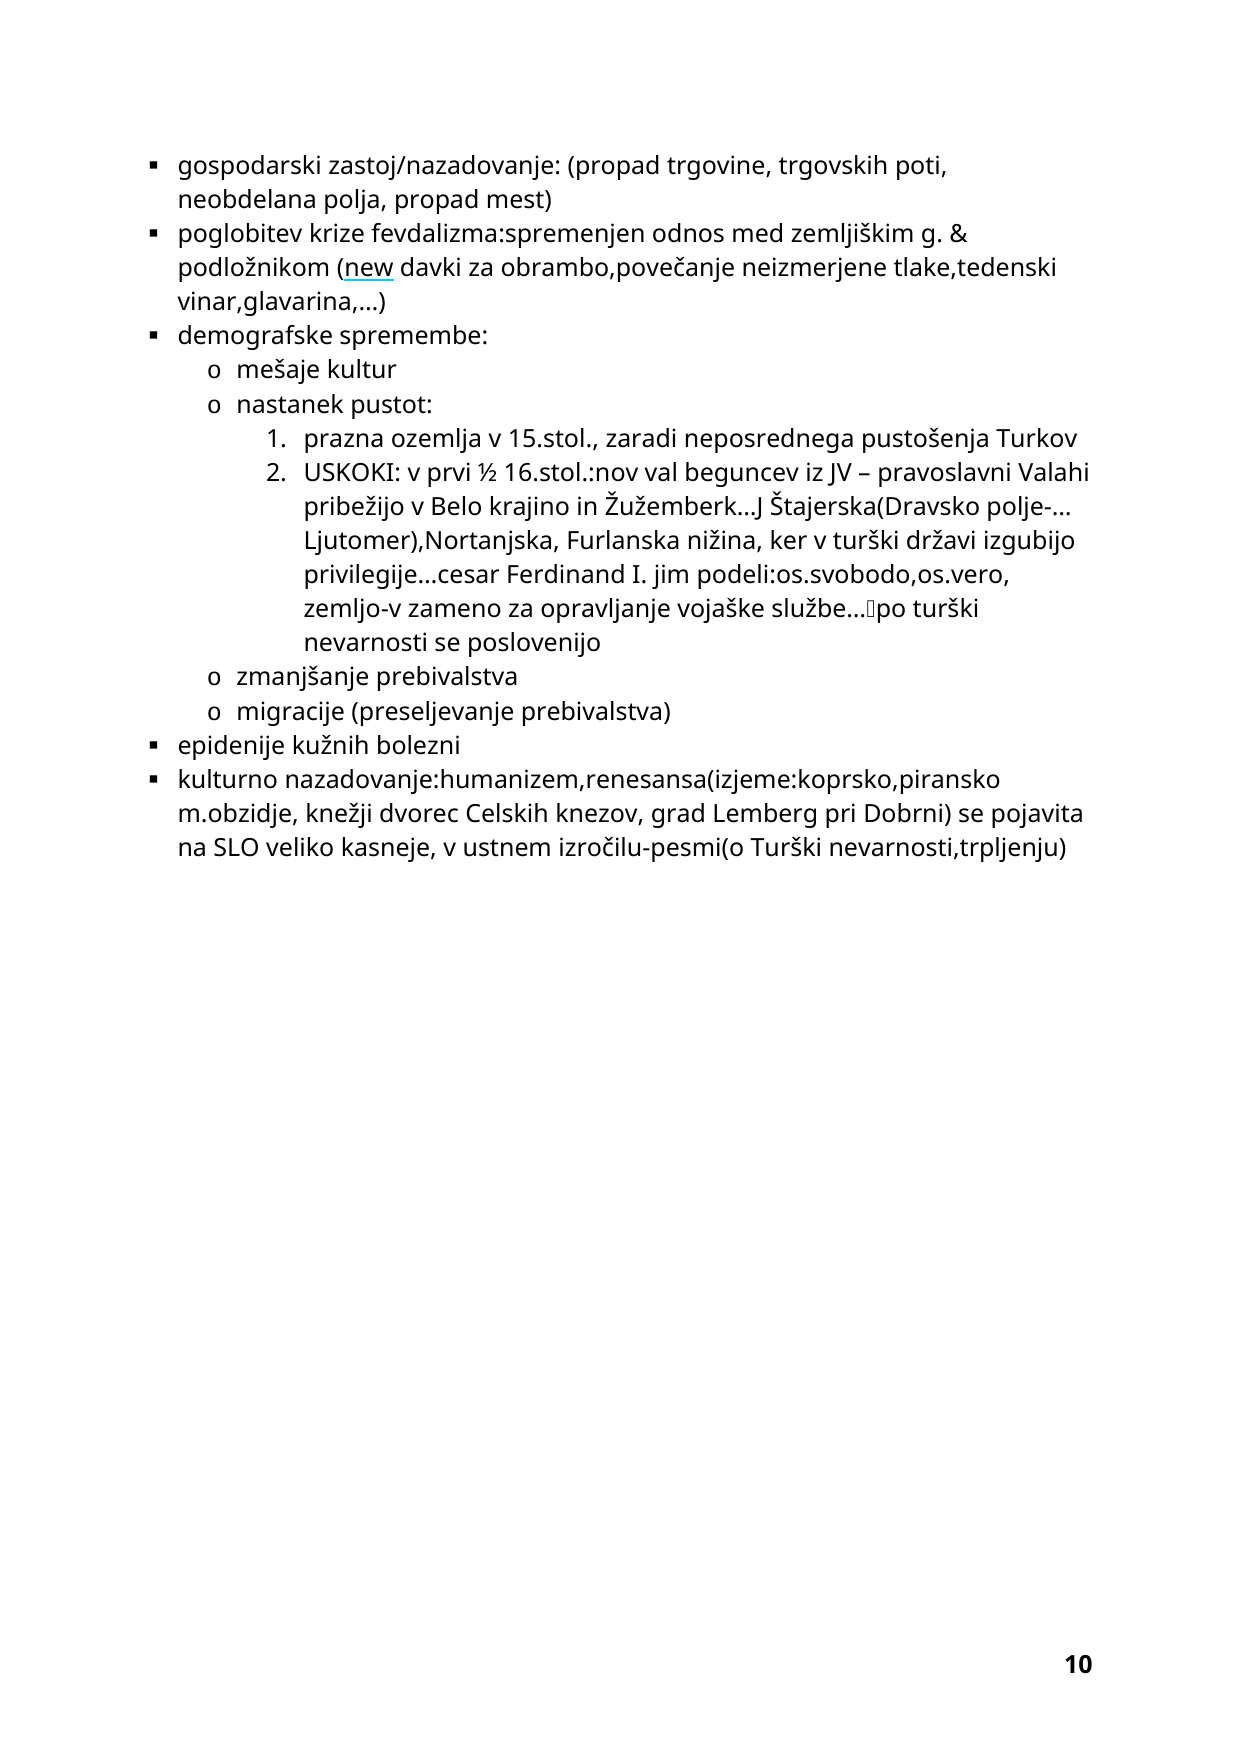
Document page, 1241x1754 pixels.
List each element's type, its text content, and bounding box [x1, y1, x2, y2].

list prazna ozemlja v 15.stol., zaradi neposrednega pustošenja Turkov [266, 421, 1093, 454]
list nastanek pustot: [207, 386, 1093, 421]
list poglobitev krize fevdalizma:spremenjen odnos med zemljiškim g. & podložnikom (new davki za obrambo,povečanje neizmerjene tlake,tedenski vinar,glavarina,…) [148, 216, 1104, 318]
list epidenije kužnih bolezni [148, 727, 1093, 762]
list kulturno nazadovanje:humanizem,renesansa(izjeme:koprsko,piransko m.obzidje, knežji dvorec Celskih knezov, grad Lemberg pri Dobrni) se pojavita na SLO veliko kasneje, v ustnem izročilu-pesmi(o Turški nevarnosti,trpljenju) [148, 762, 1104, 864]
list gospodarski zastoj/nazadovanje: (propad trgovine, trgovskih poti, neobdelana polja, propad mest) [148, 148, 1093, 216]
list mešaje kultur [207, 352, 1093, 386]
list zmanjšanje prebivalstva [207, 659, 1093, 693]
list migracije (preseljevanje prebivalstva) [207, 693, 1093, 727]
list USKOKI: v prvi ½ 16.stol.:nov val beguncev iz JV – pravoslavni Valahi pribežijo v Belo krajino in Žužemberk…J Štajerska(Dravsko polje-…Ljutomer),Nortanjska, Furlanska nižina, ker v turški državi izgubijo privilegije…cesar Ferdinand I. jim podeli:os.svobodo,os.vero, zemljo-v zameno za opravljanje vojaške službe…po turški nevarnosti se poslovenijo [266, 454, 1093, 659]
list demografske spremembe: [148, 318, 1093, 352]
